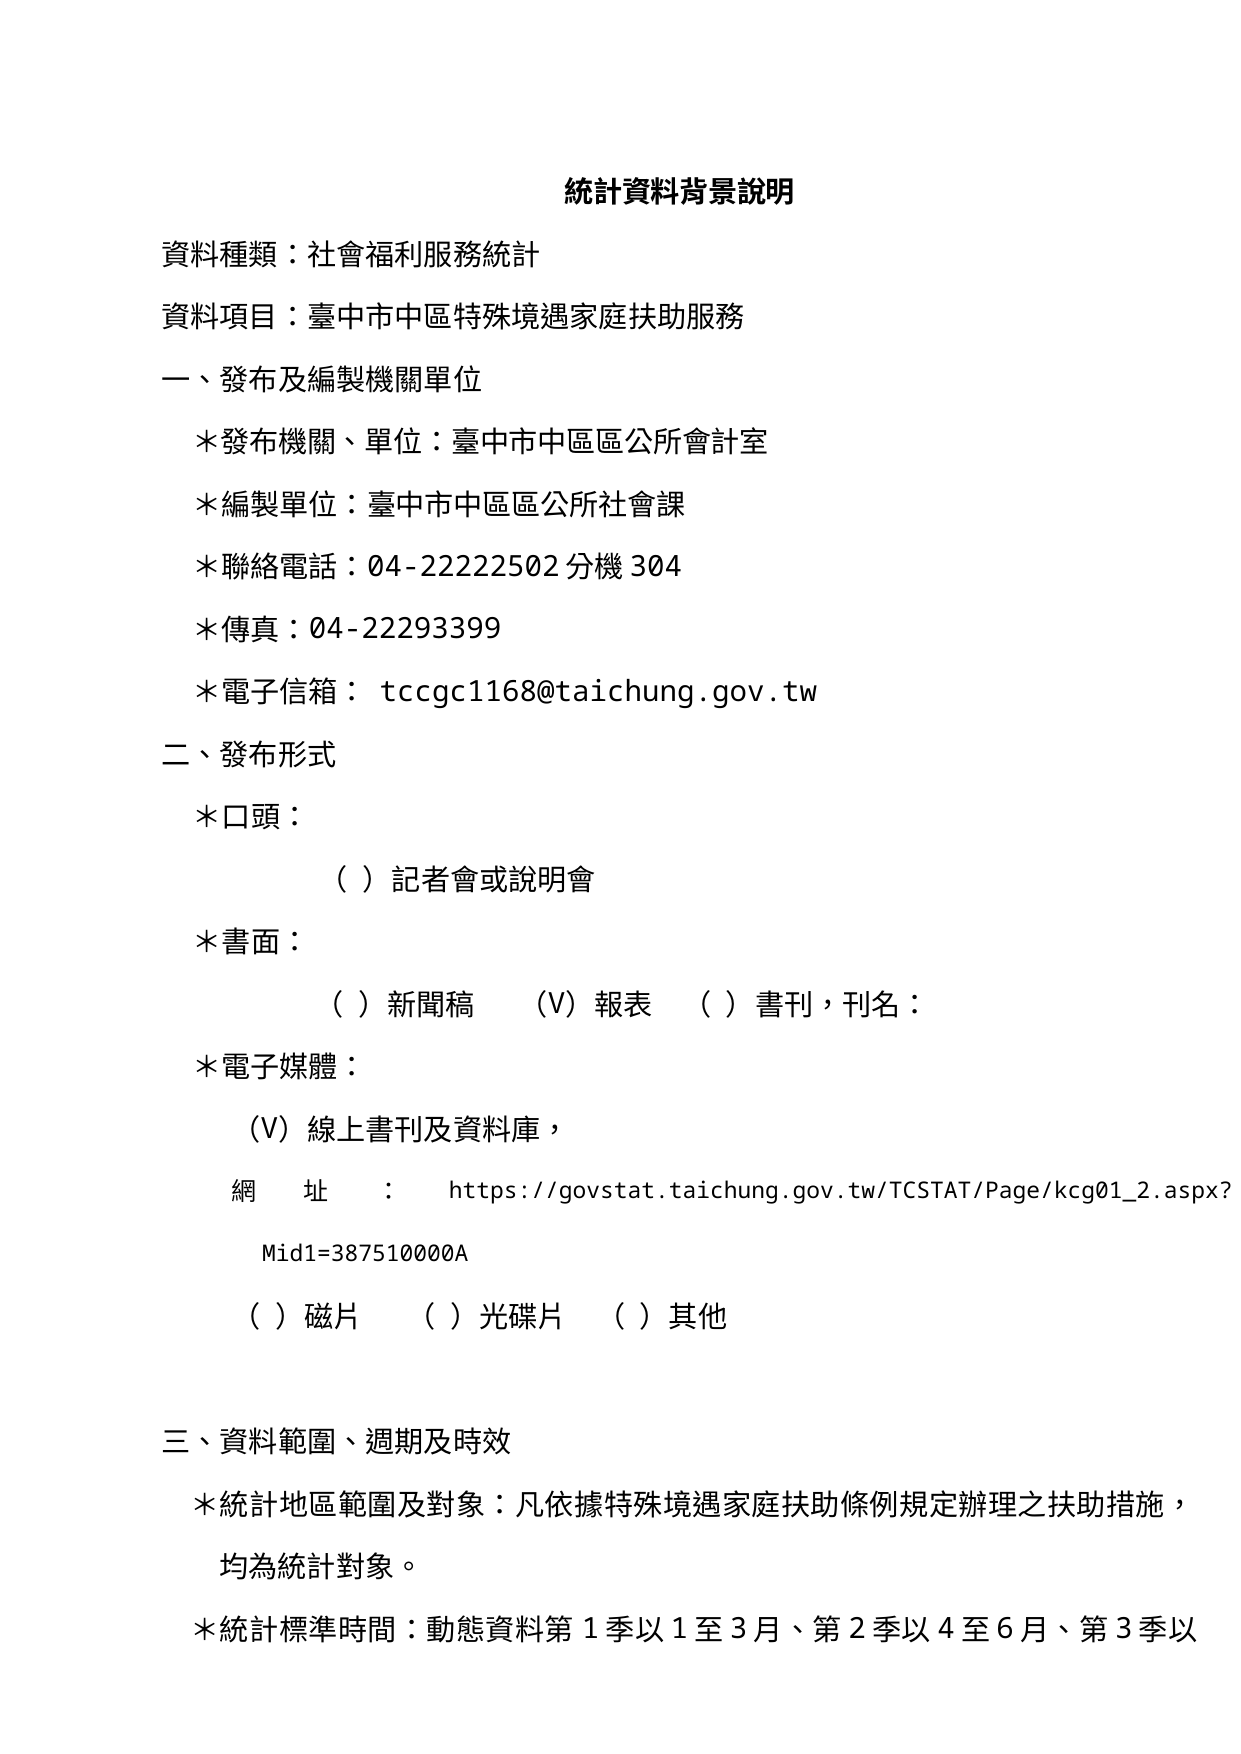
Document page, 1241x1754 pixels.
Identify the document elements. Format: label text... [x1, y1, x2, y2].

table_header 統計資料背景說明 資料種類：社會福利服務統計 資料項目：臺中市中區特殊境遇家庭扶助服務 一、發布及編製機關單位 ＊發布機關、單位：臺中市中區區公所會計室 ＊編製單位：臺中市中區區公所社會課 ＊聯絡電話：04-22222502分機304 ＊傳真：04-22293399 ＊電子信箱： tccgc1168@taichung.gov.tw 二、發布形式 口頭： （ ）記者會或說明會 書面： （ ）新聞稿 （V）報表 （ ）書刊，刊名： ＊電子媒體： （V）線上書刊及資料庫， 網址：https://govstat.taichung.gov.tw/TCSTAT/Page/kcg01_2.aspx?Mid1=387510000A （ ）磁片 （ ）光碟片 （ ）其他 三、資料範圍、週期及時效 ＊統計地區範圍及對象：凡依據特殊境遇家庭扶助條例規定辦理之扶助措施，均為統計對象。 ＊統計標準時間：動態資料第1季以1至3月、第2季以4至6月、第3季以7至9月、第4季以10至12月之事實為準；靜態資料以3月底、6月底、9月底、12月底之事實為準。 ＊統計項目定義： (一)設籍別：本國籍係指檢具戶口名簿提出申請者，依其戶籍登記區分為「一般民眾(非原住民)」與「原住民」；而大陸籍(含港澳)與外國籍係指專簽之案件。 (二)緊急生活扶助：依據特殊境遇家庭扶助條例協助渡過生活危機，由政府主管機關提供之現金扶助，符合特殊境遇家庭扶助條例之扶助者條件依規定申請緊急生活扶助者，按當年度低收入戶每人每月最低生活費1倍核發，每人每次以補助3個月為原則，同1個案同一事由以補助1次為限；人數以當季同1人僅計1人，人次係以當季總核發之月人次(以補助1個月計算1人次)。 (三)傷病醫療補助：依據特殊境遇家庭扶助條例提供傷病醫療補助，其補助對象含家長(申請人)及其子女或孫子女；人數以當季同1人僅計1人，人次以當季實際補助次數計算。 (四)法律訴訟補助：依據特殊境遇家庭扶助條例提供法律訴訟補助；人數以當季同1人僅計1人，人次以當季實際補助次數計算。 (五)子女生活津貼：依據特殊境遇家庭扶助條例提供15歲以下子女或孫子女之子女生活津貼；子女生活津貼之核發標準，每1名子女每月補助當年度最低工資之十分之一，每年申請1次；人數以當季同1人僅計1人，人次係以當季總核發之月人次計算；設籍別依家長(申請人)之設籍別統計。 (六)兒童托育津貼：依據特殊境遇家庭扶助條例提供未滿6歲子女或孫子女進入私立托教機構之兒童托育津貼，每人每月新臺幣1500元；人數以當季同1人僅計1人，人次係以當季總核發之月人次計算；設籍別依家長(申請人)之設籍別統計。 ＊統計單位：人、人次、人次(月)、元。 ＊統計分類： (一)縱項目：依「緊急生活扶助」、「傷病醫療補助」、「法律訴訟補助」、「子女生活津貼」及「兒童托育津貼」分。 (二)橫項目：依「性別/設籍別（以設籍地方區分為本國籍、大陸籍(含港澳)、外國籍等項，每人(次)僅能選1類）」分。 ＊發布週期：季。 ＊時效：13日。 ＊資料變革：無。 四、公開資料發布訊息 ＊預告發布日期：每季終了13日(原訂預告發布日期如遇例假日或國定假日則延至下一個工作日發布)。 ＊同步發送單位：臺中市政府主計處。 五、資料品質 ＊統計指標編製方法與資料來源說明：本所社會課依據衛生福利部社會及家庭署特殊境遇家庭暨兒童少年福利資訊系統資料編製。 ＊統計資料交叉查核及確保資料合理性之機制：由電腦系統自動進行加總交叉查核。 六、須注意及預定改變之事項：表號10730-06-06-3。 七、其他事項：無。 [150, 148, 1209, 1648]
